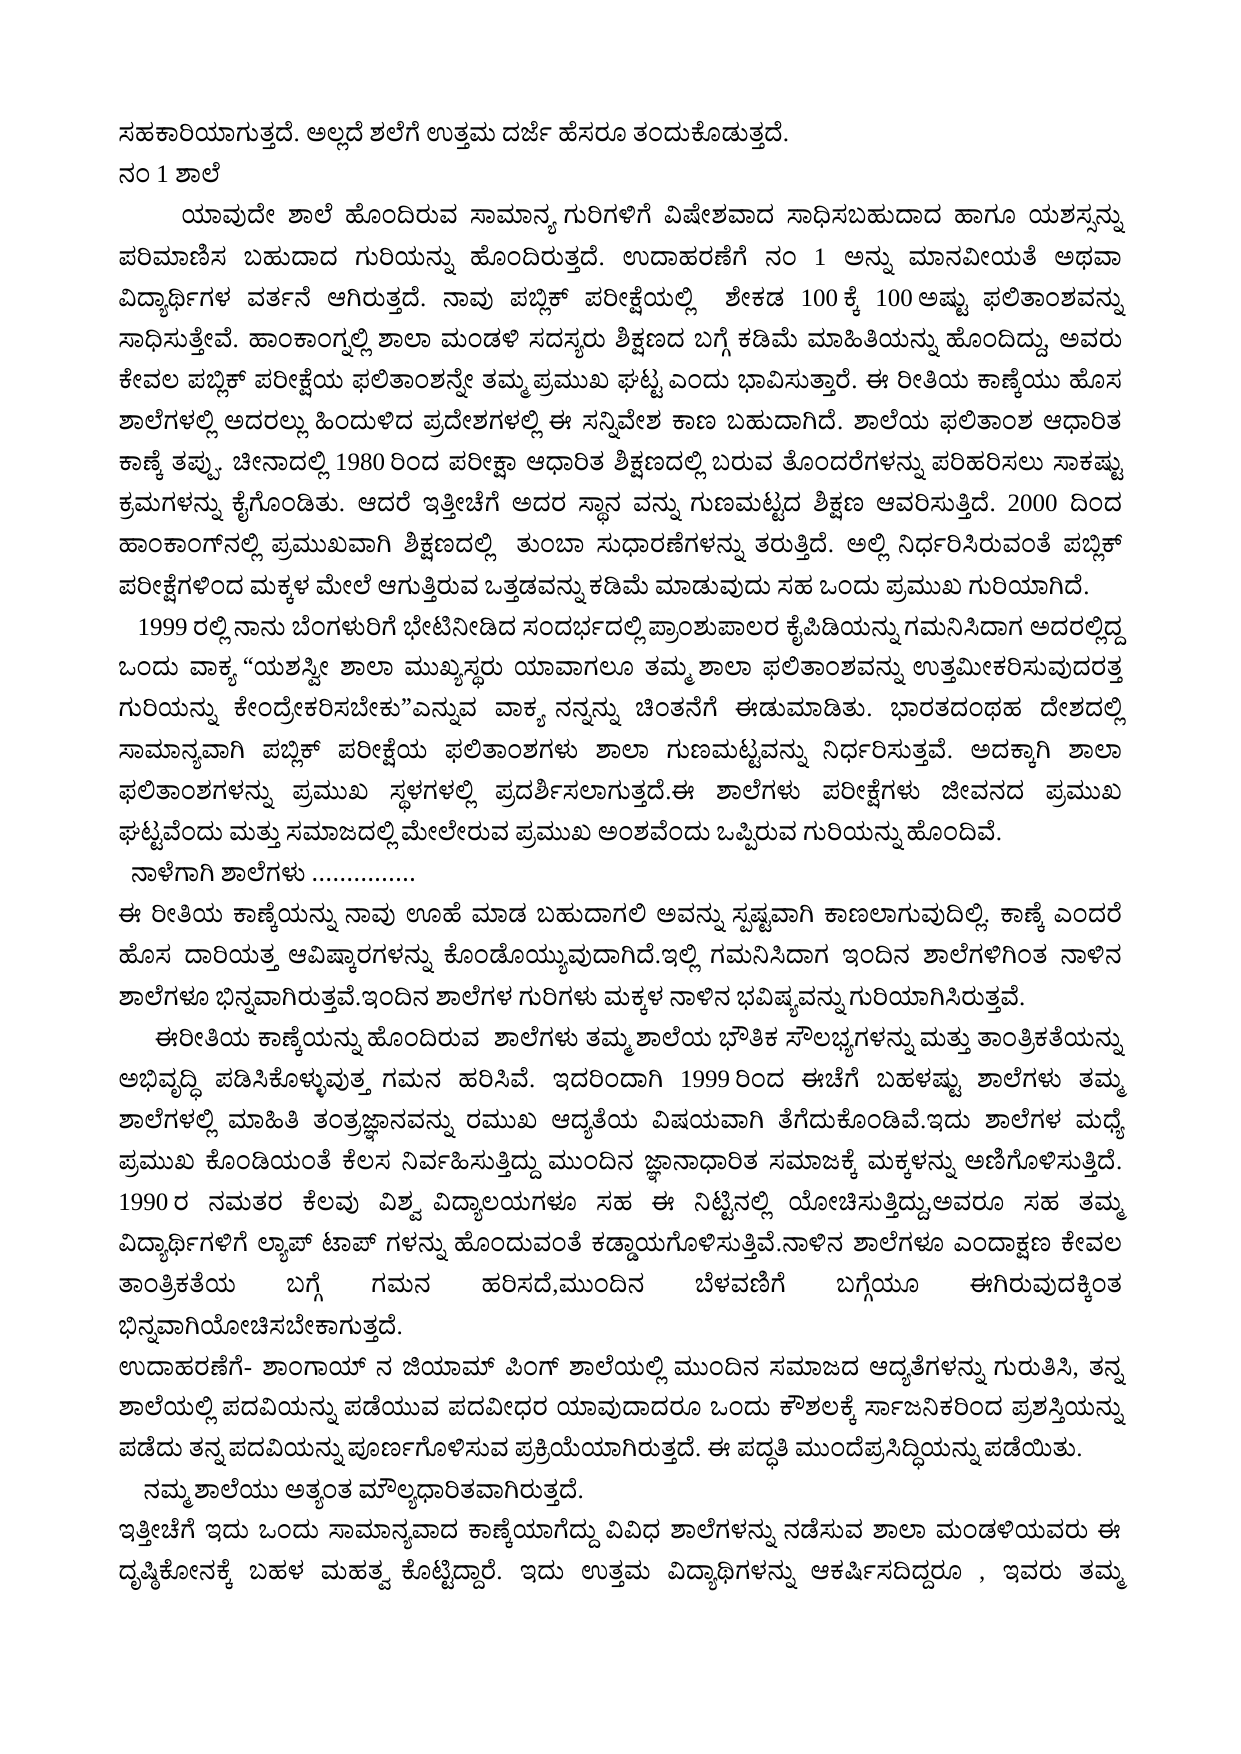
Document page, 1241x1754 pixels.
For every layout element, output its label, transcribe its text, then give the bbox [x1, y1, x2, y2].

text ಸಹಕಾರಿಯಾಗುತ್ತದೆ. ಅಲ್ಲದೆ ಶಲೆಗೆ ಉತ್ತಮ ದರ್ಜೆ ಹೆಸರೂ ತಂದುಕೊಡುತ್ತದೆ. [118, 118, 1122, 159]
text ಈ ರೀತಿಯ ಕಾಣ್ಕೆಯನ್ನು ನಾವು ಊಹೆ ಮಾಡ ಬಹುದಾಗಲಿ ಅವನ್ನು ಸ್ಪಷ್ಟವಾಗಿ ಕಾಣಲಾಗುವುದಿಲ್ಲಿ. ಕಾಣ್ಕೆ ಎಂದರೆ ಹೊಸ ದಾರಿಯತ್ತ ಆವಿಷ್ಕಾರಗಳನ್ನು ಕೊಂಡೊಯ್ಯುವುದಾಗಿದೆ.ಇಲ್ಲಿ ಗಮನಿಸಿದಾಗ ಇಂದಿನ ಶಾಲೆಗಳಿಗಿಂತ ನಾಳಿನ ಶಾಲೆಗಳೂ ಭಿನ್ನವಾಗಿರುತ್ತವೆ.ಇಂದಿನ ಶಾಲೆಗಳ ಗುರಿಗಳು ಮಕ್ಕಳ ನಾಳಿನ ಭವಿಷ್ಯವನ್ನು ಗುರಿಯಾಗಿಸಿರುತ್ತವೆ. [118, 899, 1122, 1023]
text ನಮ್ಮ ಶಾಲೆಯು ಅತ್ಯಂತ ಮೌಲ್ಯಧಾರಿತವಾಗಿರುತ್ತದೆ. [118, 1475, 1122, 1516]
text ಇತ್ತೀಚೆಗೆ ಇದು ಒಂದು ಸಾಮಾನ್ಯವಾದ ಕಾಣ್ಕೆಯಾಗೆದ್ದು ವಿವಿಧ ಶಾಲೆಗಳನ್ನು ನಡೆಸುವ ಶಾಲಾ ಮಂಡಳಿಯವರು ಈ ದೃಷ್ಠಿಕೋನಕ್ಕೆ ಬಹಳ ಮಹತ್ವ ಕೊಟ್ಟಿದ್ದಾರೆ. ಇದು ಉತ್ತಮ ವಿದ್ಯಾಥಿಗಳನ್ನು ಆಕರ್ಷಿಸದಿದ್ದರೂ , ಇವರು ತಮ್ಮ [118, 1516, 1122, 1597]
text 1999ರಲ್ಲಿ ನಾನು ಬೆಂಗಳುರಿಗೆ ಭೇಟಿನೀಡಿದ ಸಂದರ್ಭದಲ್ಲಿ ಪ್ರಾಂಶುಪಾಲರ ಕೈಪಿಡಿಯನ್ನು ಗಮನಿಸಿದಾಗ ಅದರಲ್ಲಿದ್ದ ಒಂದು ವಾಕ್ಯ “ಯಶಸ್ವೀ ಶಾಲಾ ಮುಖ್ಯಸ್ಥರು ಯಾವಾಗಲೂ ತಮ್ಮ ಶಾಲಾ ಫಲಿತಾಂಶವನ್ನು ಉತ್ತಮೀಕರಿಸುವುದರತ್ತ ಗುರಿಯನ್ನು ಕೇಂದ್ರೇಕರಿಸಬೇಕು”ಎನ್ನುವ ವಾಕ್ಯ ನನ್ನನ್ನು ಚಿಂತನೆಗೆ ಈಡುಮಾಡಿತು. ಭಾರತದಂಥಹ ದೇಶದಲ್ಲಿ ಸಾಮಾನ್ಯವಾಗಿ ಪಬ್ಲಿಕ್ ಪರೀಕ್ಷೆಯ ಫಲಿತಾಂಶಗಳು ಶಾಲಾ ಗುಣಮಟ್ಟವನ್ನು ನಿರ್ಧರಿಸುತ್ತವೆ. ಅದಕ್ಕಾಗಿ ಶಾಲಾ ಫಲಿತಾಂಶಗಳನ್ನು ಪ್ರಮುಖ ಸ್ಥಳಗಳಲ್ಲಿ ಪ್ರದರ್ಶಿಸಲಾಗುತ್ತದೆ.ಈ ಶಾಲೆಗಳು ಪರೀಕ್ಷೆಗಳು ಜೀವನದ ಪ್ರಮುಖ ಘಟ್ಟವೆಂದು ಮತ್ತು ಸಮಾಜದಲ್ಲಿ ಮೇಲೇರುವ ಪ್ರಮುಖ ಅಂಶವೆಂದು ಒಪ್ಪಿರುವ ಗುರಿಯನ್ನು ಹೊಂದಿವೆ. [118, 612, 1122, 858]
text ನಾಳೆಗಾಗಿ ಶಾಲೆಗಳು …………… [118, 858, 1122, 899]
text ಈರೀತಿಯ ಕಾಣ್ಕೆಯನ್ನು ಹೊಂದಿರುವ ಶಾಲೆಗಳು ತಮ್ಮ ಶಾಲೆಯ ಭೌತಿಕ ಸೌಲಭ್ಯಗಳನ್ನು ಮತ್ತು ತಾಂತ್ರಿಕತೆಯನ್ನು ಅಭಿವೃದ್ಧಿ ಪಡಿಸಿಕೊಳ್ಳುವುತ್ತ ಗಮನ ಹರಿಸಿವೆ. ಇದರಿಂದಾಗಿ 1999ರಿಂದ ಈಚೆಗೆ ಬಹಳಷ್ಟು ಶಾಲೆಗಳು ತಮ್ಮ ಶಾಲೆಗಳಲ್ಲಿ ಮಾಹಿತಿ ತಂತ್ರಜ್ಞಾನವನ್ನು ರಮುಖ ಆದ್ಯತೆಯ ವಿಷಯವಾಗಿ ತೆಗೆದುಕೊಂಡಿವೆ.ಇದು ಶಾಲೆಗಳ ಮಧ್ಯೆ ಪ್ರಮುಖ ಕೊಂಡಿಯಂತೆ ಕೆಲಸ ನಿರ್ವಹಿಸುತ್ತಿದ್ದು ಮುಂದಿನ ಜ್ಞಾನಾಧಾರಿತ ಸಮಾಜಕ್ಕೆ ಮಕ್ಕಳನ್ನು ಅಣಿಗೊಳಿಸುತ್ತಿದೆ. 1990ರ ನಮತರ ಕೆಲವು ವಿಶ್ವ ವಿದ್ಯಾಲಯಗಳೂ ಸಹ ಈ ನಿಟ್ಟಿನಲ್ಲಿ ಯೋಚಿಸುತ್ತಿದ್ದು,ಅವರೂ ಸಹ ತಮ್ಮ ವಿದ್ಯಾರ್ಥಿಗಳಿಗೆ ಲ್ಯಾಪ್ ಟಾಪ್ ಗಳನ್ನು ಹೊಂದುವಂತೆ ಕಡ್ಡಾಯಗೊಳಿಸುತ್ತಿವೆ.ನಾಳಿನ ಶಾಲೆಗಳೂ ಎಂದಾಕ್ಷಣ ಕೇವಲ ತಾಂತ್ರಿಕತೆಯ ಬಗ್ಗೆ ಗಮನ ಹರಿಸದೆ,ಮುಂದಿನ ಬೆಳವಣಿಗೆ ಬಗ್ಗೆಯೂ ಈಗಿರುವುದಕ್ಕಿಂತ ಭಿನ್ನವಾಗಿಯೋಚಿಸಬೇಕಾಗುತ್ತದೆ. [118, 1023, 1122, 1352]
text ನಂ 1 ಶಾಲೆ [118, 159, 1122, 200]
text ಉದಾಹರಣೆಗೆ- ಶಾಂಗಾಯ್ ನ ಜಿಯಾಮ್ ಪಿಂಗ್ ಶಾಲೆಯಲ್ಲಿ ಮುಂದಿನ ಸಮಾಜದ ಆದ್ಯತೆಗಳನ್ನು ಗುರುತಿಸಿ, ತನ್ನ ಶಾಲೆಯಲ್ಲಿ ಪದವಿಯನ್ನು ಪಡೆಯುವ ಪದವೀಧರ ಯಾವುದಾದರೂ ಒಂದು ಕೌಶಲಕ್ಕೆ ರ್ಸಾಜನಿಕರಿಂದ ಪ್ರಶಸ್ತಿಯನ್ನು ಪಡೆದು ತನ್ನ ಪದವಿಯನ್ನು ಪೂರ್ಣಗೊಳಿಸುವ ಪ್ರಕ್ರಿಯೆಯಾಗಿರುತ್ತದೆ. ಈ ಪದ್ಧತಿ ಮುಂದೆಪ್ರಸಿದ್ಧಿಯನ್ನು ಪಡೆಯಿತು. [118, 1352, 1122, 1475]
text ಯಾವುದೇ ಶಾಲೆ ಹೊಂದಿರುವ ಸಾಮಾನ್ಯ ಗುರಿಗಳಿಗೆ ವಿಷೇಶವಾದ ಸಾಧಿಸಬಹುದಾದ ಹಾಗೂ ಯಶಸ್ಸನ್ನು ಪರಿಮಾಣಿಸ ಬಹುದಾದ ಗುರಿಯನ್ನು ಹೊಂದಿರುತ್ತದೆ. ಉದಾಹರಣೆಗೆ ನಂ 1 ಅನ್ನು ಮಾನವೀಯತೆ ಅಥವಾ ವಿದ್ಯಾರ್ಥಿಗಳ ವರ್ತನೆ ಆಗಿರುತ್ತದೆ. ನಾವು ಪಬ್ಲಿಕ್ ಪರೀಕ್ಷೆಯಲ್ಲಿ ಶೇಕಡ 100ಕ್ಕೆ 100ಅಷ್ಟು ಫಲಿತಾಂಶವನ್ನು ಸಾಧಿಸುತ್ತೇವೆ. ಹಾಂಕಾಂಗ್ನಲ್ಲಿ ಶಾಲಾ ಮಂಡಳಿ ಸದಸ್ಯರು ಶಿಕ್ಷಣದ ಬಗ್ಗೆ ಕಡಿಮೆ ಮಾಹಿತಿಯನ್ನು ಹೊಂದಿದ್ದು, ಅವರು ಕೇವಲ ಪಬ್ಲಿಕ್ ಪರೀಕ್ಷೆಯ ಫಲಿತಾಂಶನ್ನೇ ತಮ್ಮ ಪ್ರಮುಖ ಘಟ್ಟ ಎಂದು ಭಾವಿಸುತ್ತಾರೆ. ಈ ರೀತಿಯ ಕಾಣ್ಕೆಯು ಹೊಸ ಶಾಲೆಗಳಲ್ಲಿ ಅದರಲ್ಲು ಹಿಂದುಳಿದ ಪ್ರದೇಶಗಳಲ್ಲಿ ಈ ಸನ್ನಿವೇಶ ಕಾಣ ಬಹುದಾಗಿದೆ. ಶಾಲೆಯ ಫಲಿತಾಂಶ ಆಧಾರಿತ ಕಾಣ್ಕೆ ತಪ್ಪು. ಚೀನಾದಲ್ಲಿ 1980ರಿಂದ ಪರೀಕ್ಷಾ ಆಧಾರಿತ ಶಿಕ್ಷಣದಲ್ಲಿ ಬರುವ ತೊಂದರೆಗಳನ್ನು ಪರಿಹರಿಸಲು ಸಾಕಷ್ಟು ಕ್ರಮಗಳನ್ನು ಕೈಗೊಂಡಿತು. ಆದರೆ ಇತ್ತೀಚೆಗೆ ಅದರ ಸ್ಥಾನ ವನ್ನು ಗುಣಮಟ್ಟದ ಶಿಕ್ಷಣ ಆವರಿಸುತ್ತಿದೆ. 2000 ದಿಂದ ಹಾಂಕಾಂಗ್‍ನಲ್ಲಿ ಪ್ರಮುಖವಾಗಿ ಶಿಕ್ಷಣದಲ್ಲಿ ತುಂಬಾ ಸುಧಾರಣೆಗಳನ್ನು ತರುತ್ತಿದೆ. ಅಲ್ಲಿ ನಿರ್ಧರಿಸಿರುವಂತೆ ಪಬ್ಲಿಕ್ ಪರೀಕ್ಷೆಗಳಿಂದ ಮಕ್ಕಳ ಮೇಲೆ ಆಗುತ್ತಿರುವ ಒತ್ತಡವನ್ನು ಕಡಿಮೆ ಮಾಡುವುದು ಸಹ ಒಂದು ಪ್ರಮುಖ ಗುರಿಯಾಗಿದೆ. [118, 200, 1122, 612]
